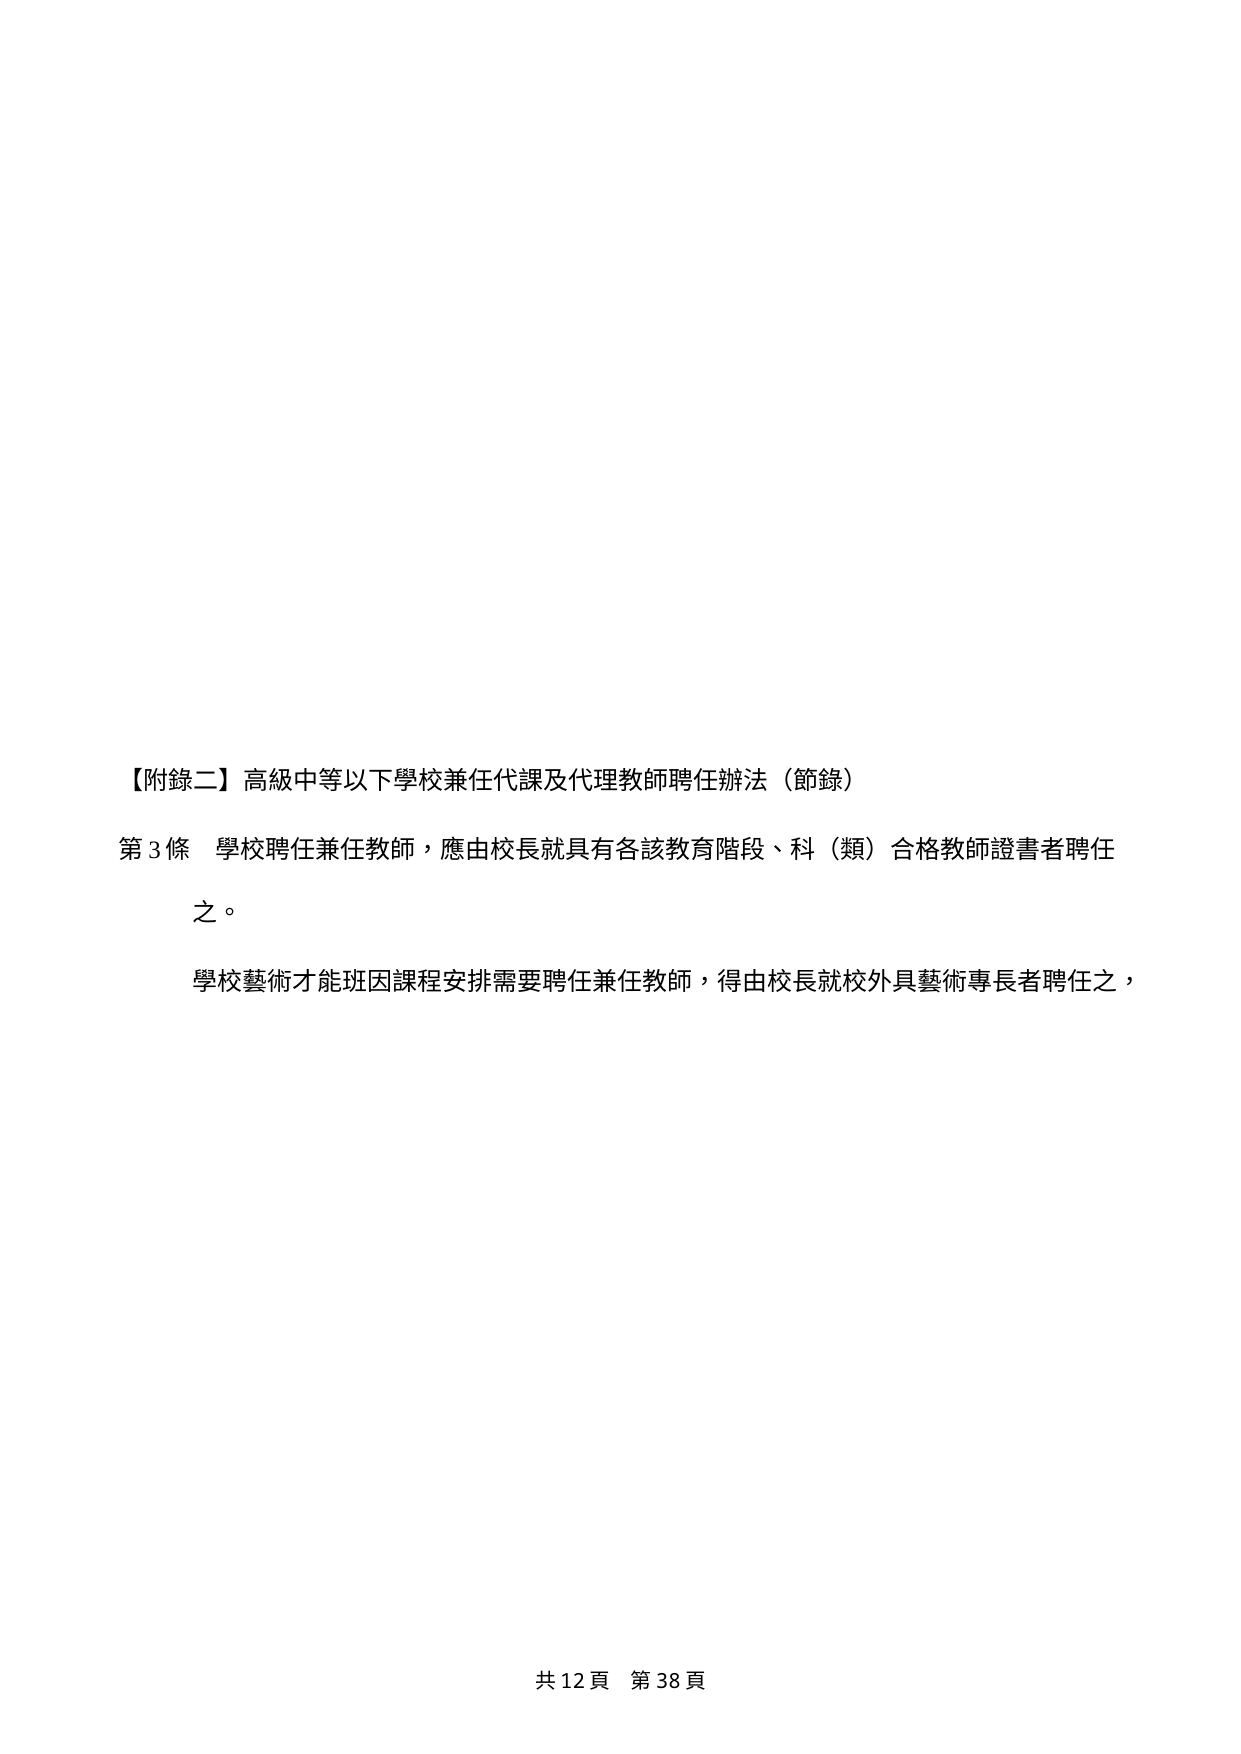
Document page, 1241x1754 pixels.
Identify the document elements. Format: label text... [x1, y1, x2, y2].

text 學校藝術才能班因課程安排需要聘任兼任教師，得由校長就校外具藝術專長者聘任之，不受前項規定資格之限制。 [192, 938, 1122, 1001]
text 【附錄二】高級中等以下學校兼任代課及代理教師聘任辦法（節錄） [118, 737, 1122, 799]
text 第3條 學校聘任兼任教師，應由校長就具有各該教育階段、科（類）合格教師證書者聘任之。 [118, 806, 1122, 931]
